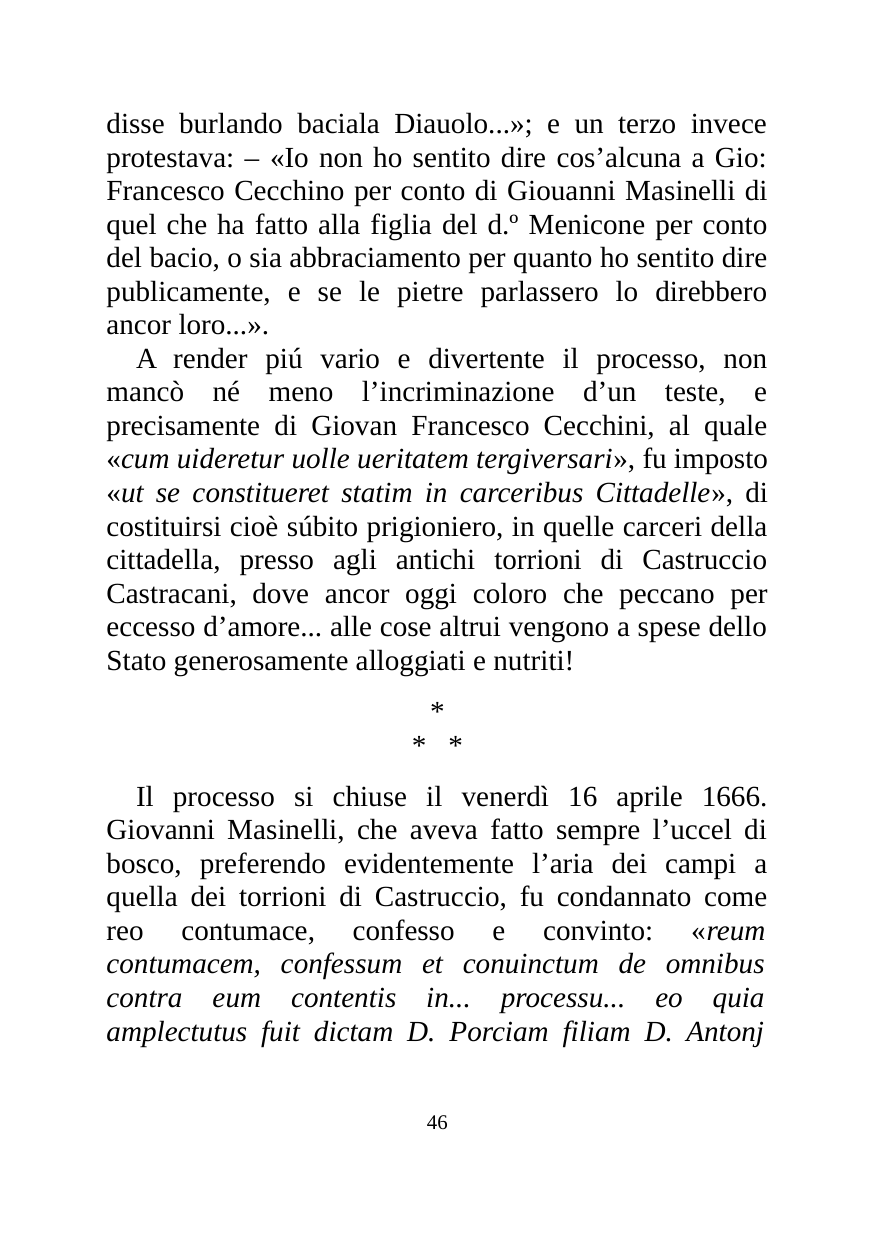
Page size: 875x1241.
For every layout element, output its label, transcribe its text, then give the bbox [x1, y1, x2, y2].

text Il processo si chiuse il venerdì 16 aprile 1666. Giovanni Masinelli, che aveva fatto sempre l’uccel di bosco, preferendo evidentemente l’aria dei campi a quella dei torrioni di Castruccio, fu condannato come reo contumace, confesso e convinto: «reum contumacem, confessum et conuinctum de omnibus contra eum contentis in... processu... eo quia amplectutus fuit dictam D. Porciam filiam D. Antonj [106, 779, 768, 1047]
text disse burlando baciala Diauolo...»; e un terzo invece protestava: – «Io non ho sentito dire cos’alcuna a Gio: Francesco Cecchino per conto di Giouanni Masinelli di quel che ha fatto alla figlia del d.º Menicone per conto del bacio, o sia abbraciamento per quanto ho sentito dire publicamente, e se le pietre parlassero lo direbbero ancor loro...». [106, 106, 768, 341]
text * * * [106, 694, 768, 761]
text A render piú vario e divertente il processo, non mancò né meno l’incriminazione d’un teste, e precisamente di Giovan Francesco Cecchini, al quale «cum uideretur uolle ueritatem tergiversari», fu imposto «ut se constitueret statim in carceribus Cittadelle», di costituirsi cioè súbito prigioniero, in quelle carceri della cittadella, presso agli antichi torrioni di Castruccio Castracani, dove ancor oggi coloro che peccano per eccesso d’amore... alle cose altrui vengono a spese dello Stato generosamente alloggiati e nutriti! [106, 341, 768, 676]
